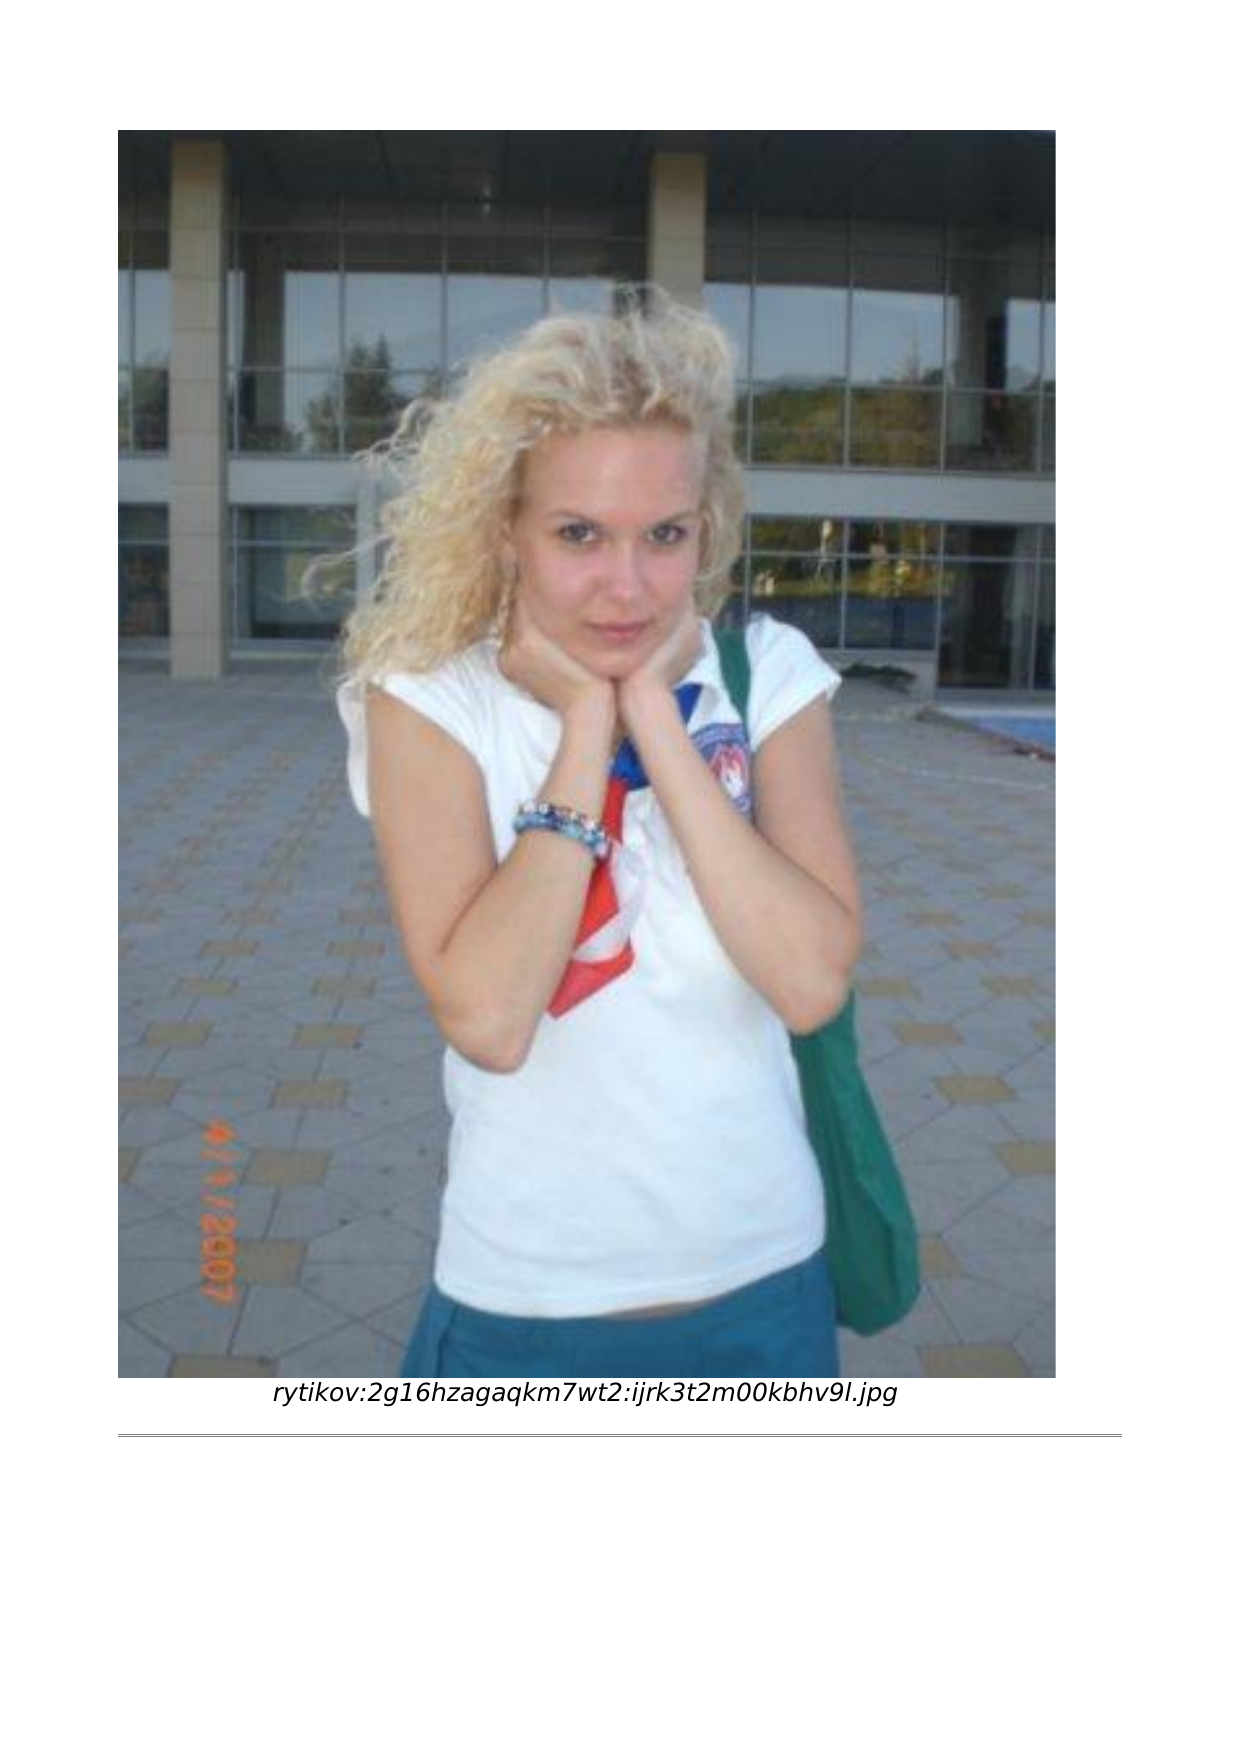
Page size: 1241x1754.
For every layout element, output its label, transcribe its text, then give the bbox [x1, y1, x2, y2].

picture [118, 130, 1056, 1378]
text rytikov:2g16hzagaqkm7wt2:ijrk3t2m00kbhv9l.jpg [118, 1378, 1056, 1407]
